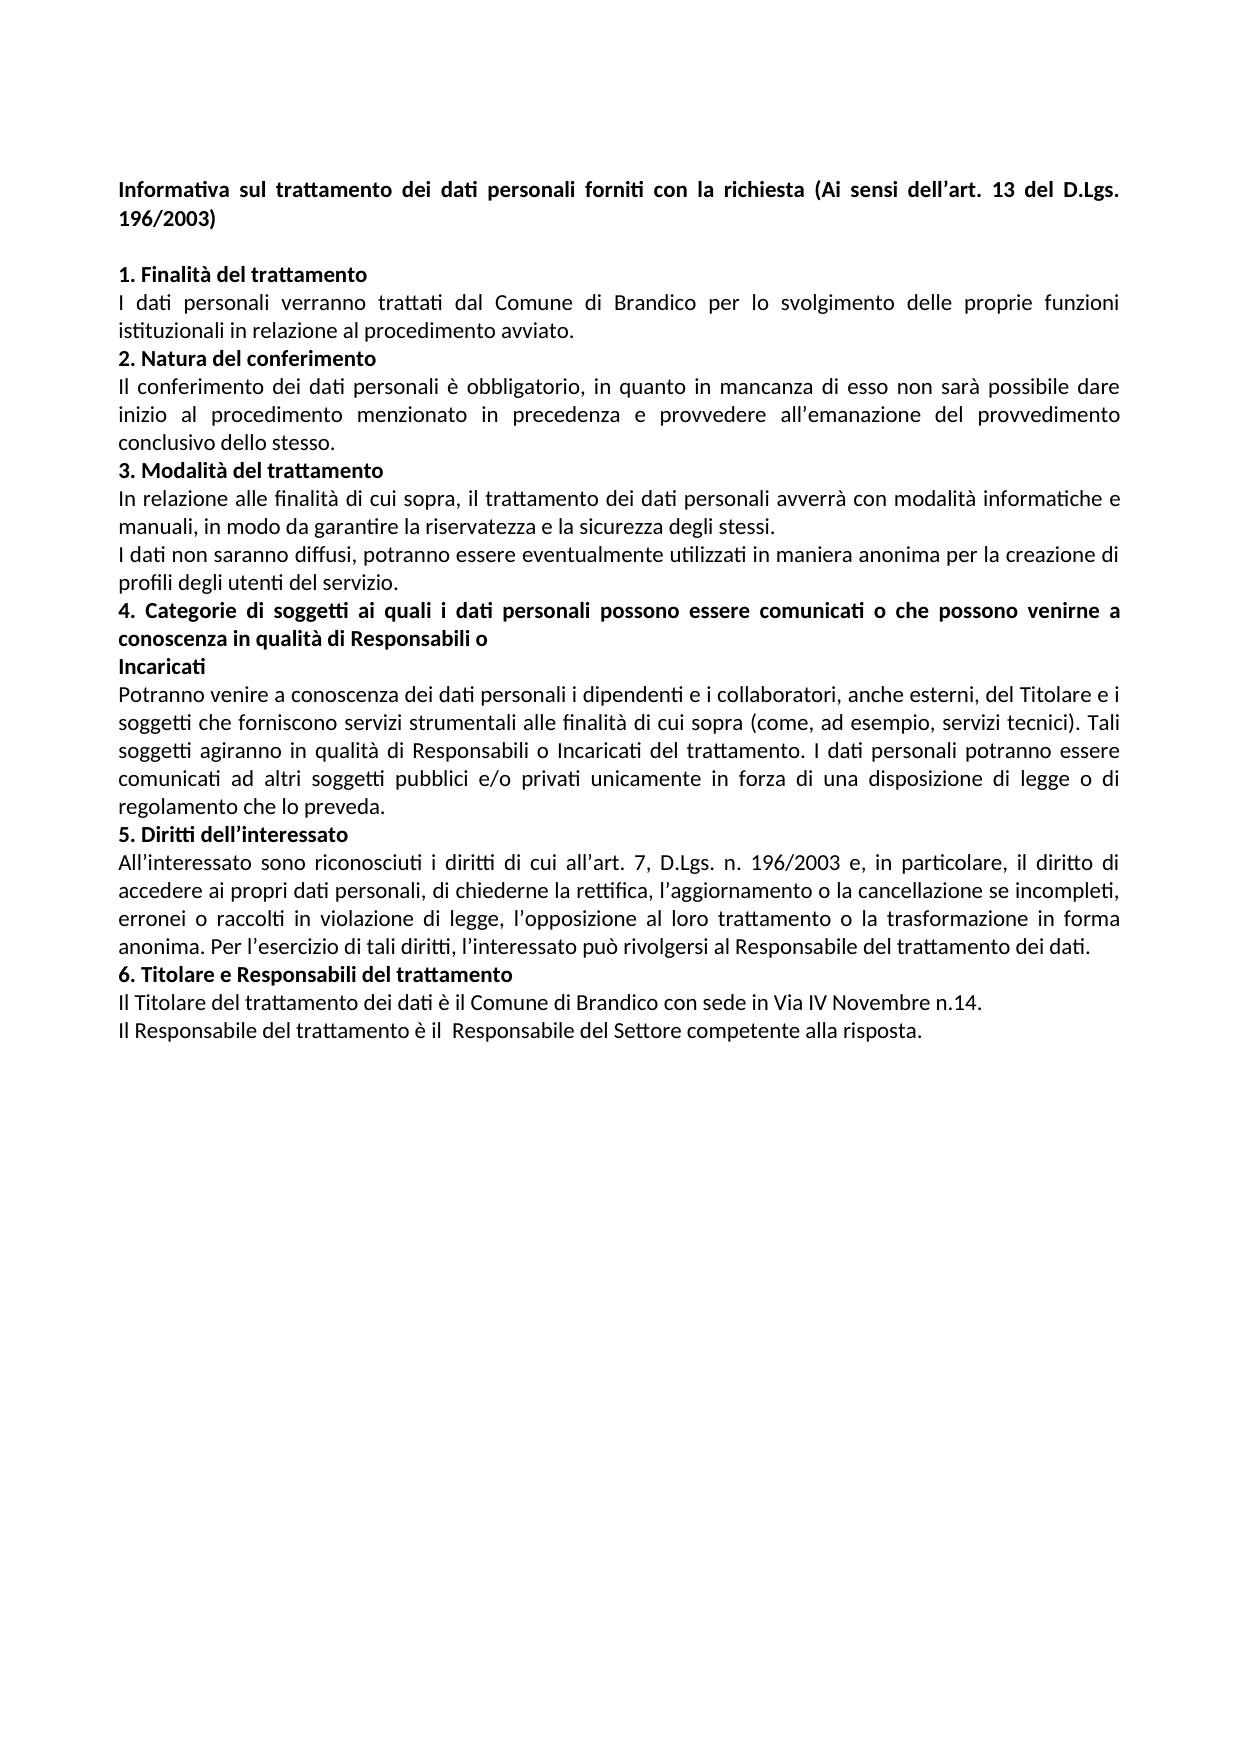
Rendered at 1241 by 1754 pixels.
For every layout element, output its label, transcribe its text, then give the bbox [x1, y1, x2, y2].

text Il Titolare del trattamento dei dati è il Comune di Brandico con sede in Via IV Novembre n.14. [118, 988, 1122, 1016]
text 1. Finalità del trattamento [118, 260, 1122, 288]
text 6. Titolare e Responsabili del trattamento [118, 960, 1122, 988]
text Potranno venire a conoscenza dei dati personali i dipendenti e i collaboratori, anche esterni, del Titolare e i soggetti che forniscono servizi strumentali alle finalità di cui sopra (come, ad esempio, servizi tecnici). Tali soggetti agiranno in qualità di Responsabili o Incaricati del trattamento. I dati personali potranno essere comunicati ad altri soggetti pubblici e/o privati unicamente in forza di una disposizione di legge o di regolamento che lo preveda. [118, 680, 1122, 820]
text I dati personali verranno trattati dal Comune di Brandico per lo svolgimento delle proprie funzioni istituzionali in relazione al procedimento avviato. [118, 288, 1122, 344]
text Il conferimento dei dati personali è obbligatorio, in quanto in mancanza di esso non sarà possibile dare inizio al procedimento menzionato in precedenza e provvedere all’emanazione del provvedimento conclusivo dello stesso. [118, 372, 1122, 456]
text 4. Categorie di soggetti ai quali i dati personali possono essere comunicati o che possono venirne a conoscenza in qualità di Responsabili o [118, 596, 1122, 652]
text Informativa sul trattamento dei dati personali forniti con la richiesta (Ai sensi dell’art. 13 del D.Lgs. 196/2003) [118, 176, 1122, 232]
text Incaricati [118, 652, 1122, 680]
text All’interessato sono riconosciuti i diritti di cui all’art. 7, D.Lgs. n. 196/2003 e, in particolare, il diritto di accedere ai propri dati personali, di chiederne la rettifica, l’aggiornamento o la cancellazione se incompleti, erronei o raccolti in violazione di legge, l’opposizione al loro trattamento o la trasformazione in forma anonima. Per l’esercizio di tali diritti, l’interessato può rivolgersi al Responsabile del trattamento dei dati. [118, 848, 1122, 960]
text 5. Diritti dell’interessato [118, 820, 1122, 848]
text 3. Modalità del trattamento [118, 456, 1122, 484]
text I dati non saranno diffusi, potranno essere eventualmente utilizzati in maniera anonima per la creazione di profili degli utenti del servizio. [118, 540, 1122, 596]
text In relazione alle finalità di cui sopra, il trattamento dei dati personali avverrà con modalità informatiche e manuali, in modo da garantire la riservatezza e la sicurezza degli stessi. [118, 484, 1122, 540]
text 2. Natura del conferimento [118, 344, 1122, 372]
text Il Responsabile del trattamento è il Responsabile del Settore competente alla risposta. [118, 1016, 1122, 1044]
